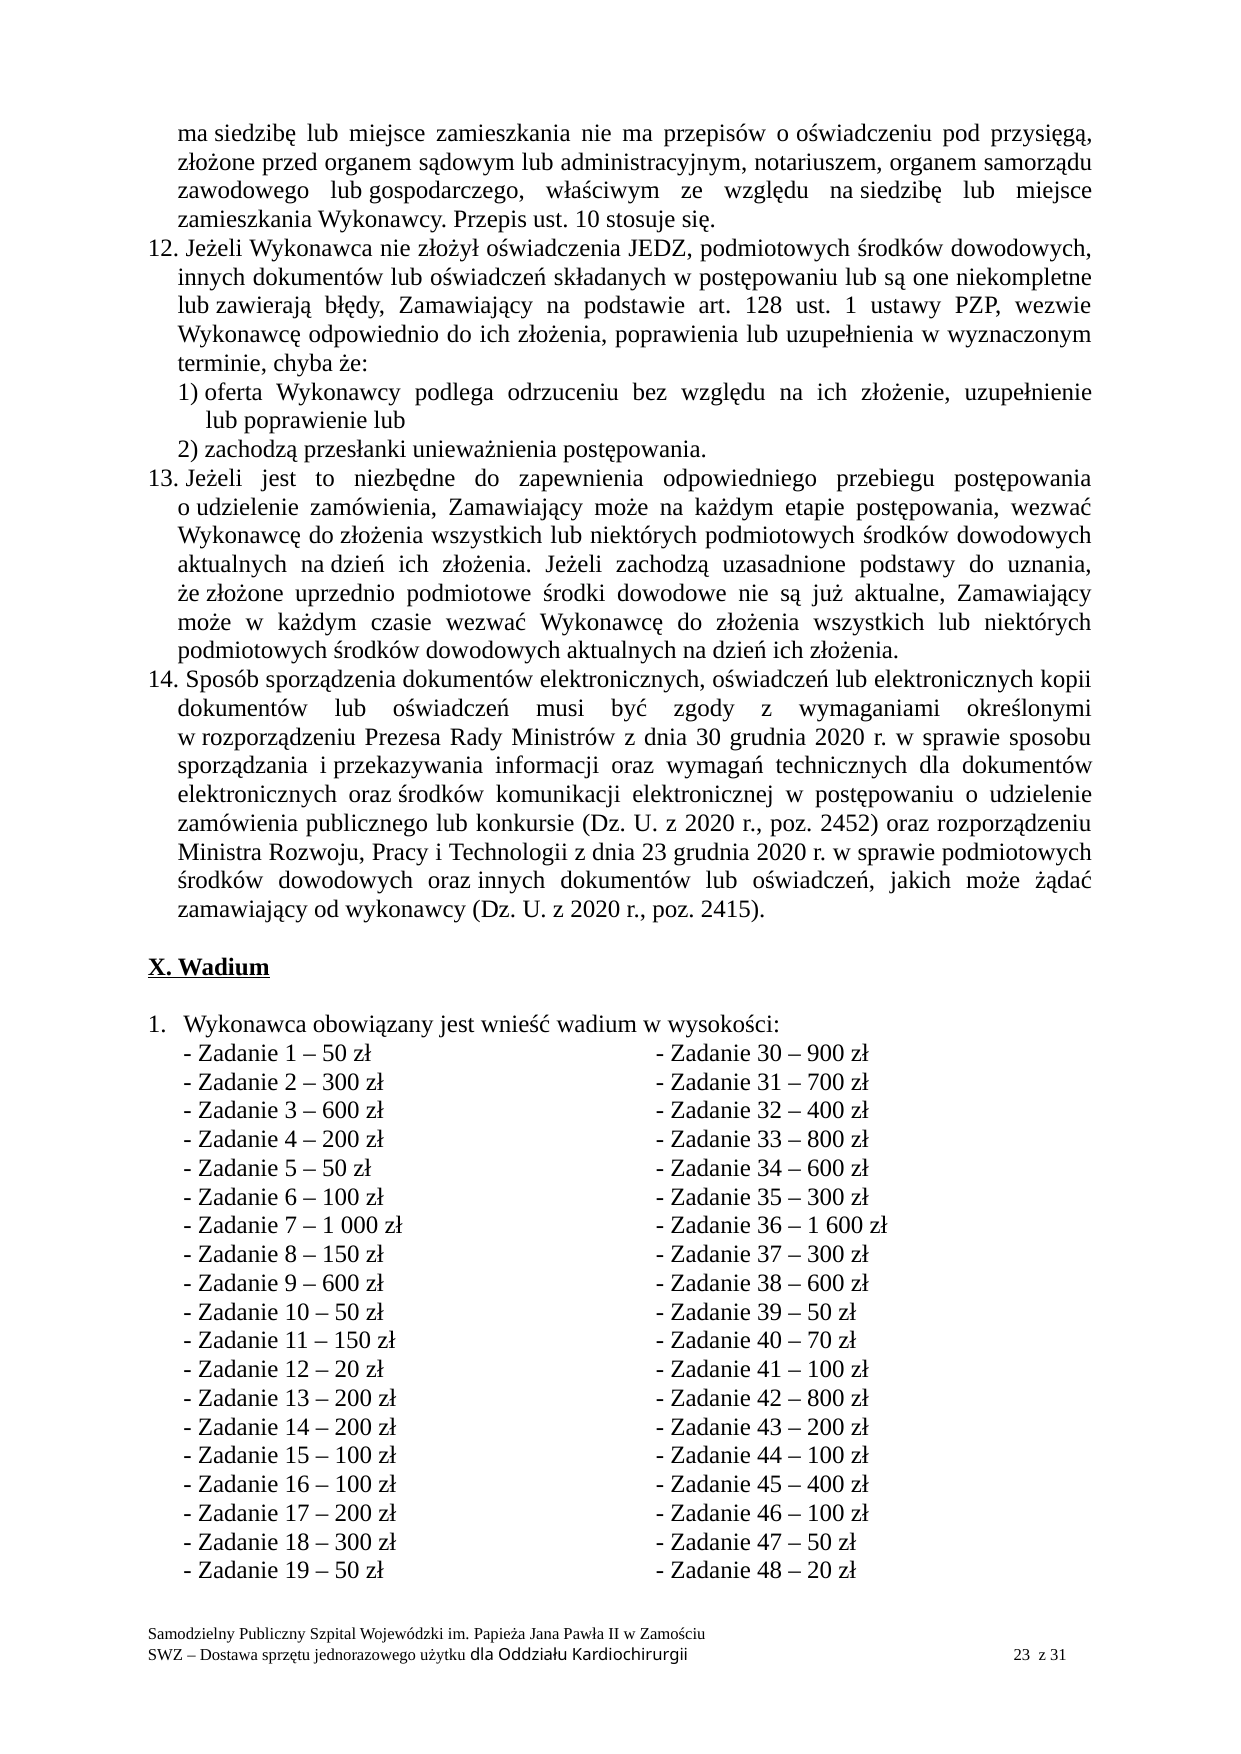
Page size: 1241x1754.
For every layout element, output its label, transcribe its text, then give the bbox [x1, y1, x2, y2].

list oferta Wykonawcy podlega odrzuceniu bez względu na ich złożenie, uzupełnienie lub poprawienie lub [177, 377, 1093, 434]
table_header - Zadanie 30 – 900 zł - Zadanie 31 – 700 zł - Zadanie 32 – 400 zł - Zadanie 33 – 800 zł - Zadanie 34 – 600 zł - Zadanie 35 – 300 zł - Zadanie 36 – 1 600 zł - Zadanie 37 – 300 zł - Zadanie 38 – 600 zł - Zadanie 39 – 50 zł - Zadanie 40 – 70 zł - Zadanie 41 – 100 zł - Zadanie 42 – 800 zł - Zadanie 43 – 200 zł - Zadanie 44 – 100 zł - Zadanie 45 – 400 zł - Zadanie 46 – 100 zł - Zadanie 47 – 50 zł - Zadanie 48 – 20 zł [620, 1038, 1093, 1584]
list ma siedzibę lub miejsce zamieszkania nie ma przepisów o oświadczeniu pod przysięgą, złożone przed organem sądowym lub administracyjnym, notariuszem, organem samorządu zawodowego lub gospodarczego, właściwym ze względu na siedzibę lub miejsce zamieszkania Wykonawcy. Przepis ust. 10 stosuje się. [148, 118, 1093, 233]
list Jeżeli jest to niezbędne do zapewnienia odpowiedniego przebiegu postępowania o udzielenie zamówienia, Zamawiający może na każdym etapie postępowania, wezwać Wykonawcę do złożenia wszystkich lub niektórych podmiotowych środków dowodowych aktualnych na dzień ich złożenia. Jeżeli zachodzą uzasadnione podstawy do uznania, że złożone uprzednio podmiotowe środki dowodowe nie są już aktualne, Zamawiający może w każdym czasie wezwać Wykonawcę do złożenia wszystkich lub niektórych podmiotowych środków dowodowych aktualnych na dzień ich złożenia. [148, 463, 1093, 664]
list zachodzą przesłanki unieważnienia postępowania. [177, 434, 1093, 463]
table_header - Zadanie 1 – 50 zł - Zadanie 2 – 300 zł - Zadanie 3 – 600 zł - Zadanie 4 – 200 zł - Zadanie 5 – 50 zł - Zadanie 6 – 100 zł - Zadanie 7 – 1 000 zł - Zadanie 8 – 150 zł - Zadanie 9 – 600 zł - Zadanie 10 – 50 zł - Zadanie 11 – 150 zł - Zadanie 12 – 20 zł - Zadanie 13 – 200 zł - Zadanie 14 – 200 zł - Zadanie 15 – 100 zł - Zadanie 16 – 100 zł - Zadanie 17 – 200 zł - Zadanie 18 – 300 zł - Zadanie 19 – 50 zł [148, 1038, 620, 1584]
list Wykonawca obowiązany jest wnieść wadium w wysokości: [148, 1009, 1093, 1038]
text X. Wadium [148, 952, 1093, 981]
list Sposób sporządzenia dokumentów elektronicznych, oświadczeń lub elektronicznych kopii dokumentów lub oświadczeń musi być zgody z wymaganiami określonymi w rozporządzeniu Prezesa Rady Ministrów z dnia 30 grudnia 2020 r. w sprawie sposobu sporządzania i przekazywania informacji oraz wymagań technicznych dla dokumentów elektronicznych oraz środków komunikacji elektronicznej w postępowaniu o udzielenie zamówienia publicznego lub konkursie (Dz. U. z 2020 r., poz. 2452) oraz rozporządzeniu Ministra Rozwoju, Pracy i Technologii z dnia 23 grudnia 2020 r. w sprawie podmiotowych środków dowodowych oraz innych dokumentów lub oświadczeń, jakich może żądać zamawiający od wykonawcy (Dz. U. z 2020 r., poz. 2415). [148, 664, 1093, 923]
list Jeżeli Wykonawca nie złożył oświadczenia JEDZ, podmiotowych środków dowodowych, innych dokumentów lub oświadczeń składanych w postępowaniu lub są one niekompletne lub zawierają błędy, Zamawiający na podstawie art. 128 ust. 1 ustawy PZP, wezwie Wykonawcę odpowiednio do ich złożenia, poprawienia lub uzupełnienia w wyznaczonym terminie, chyba że: [148, 233, 1093, 377]
